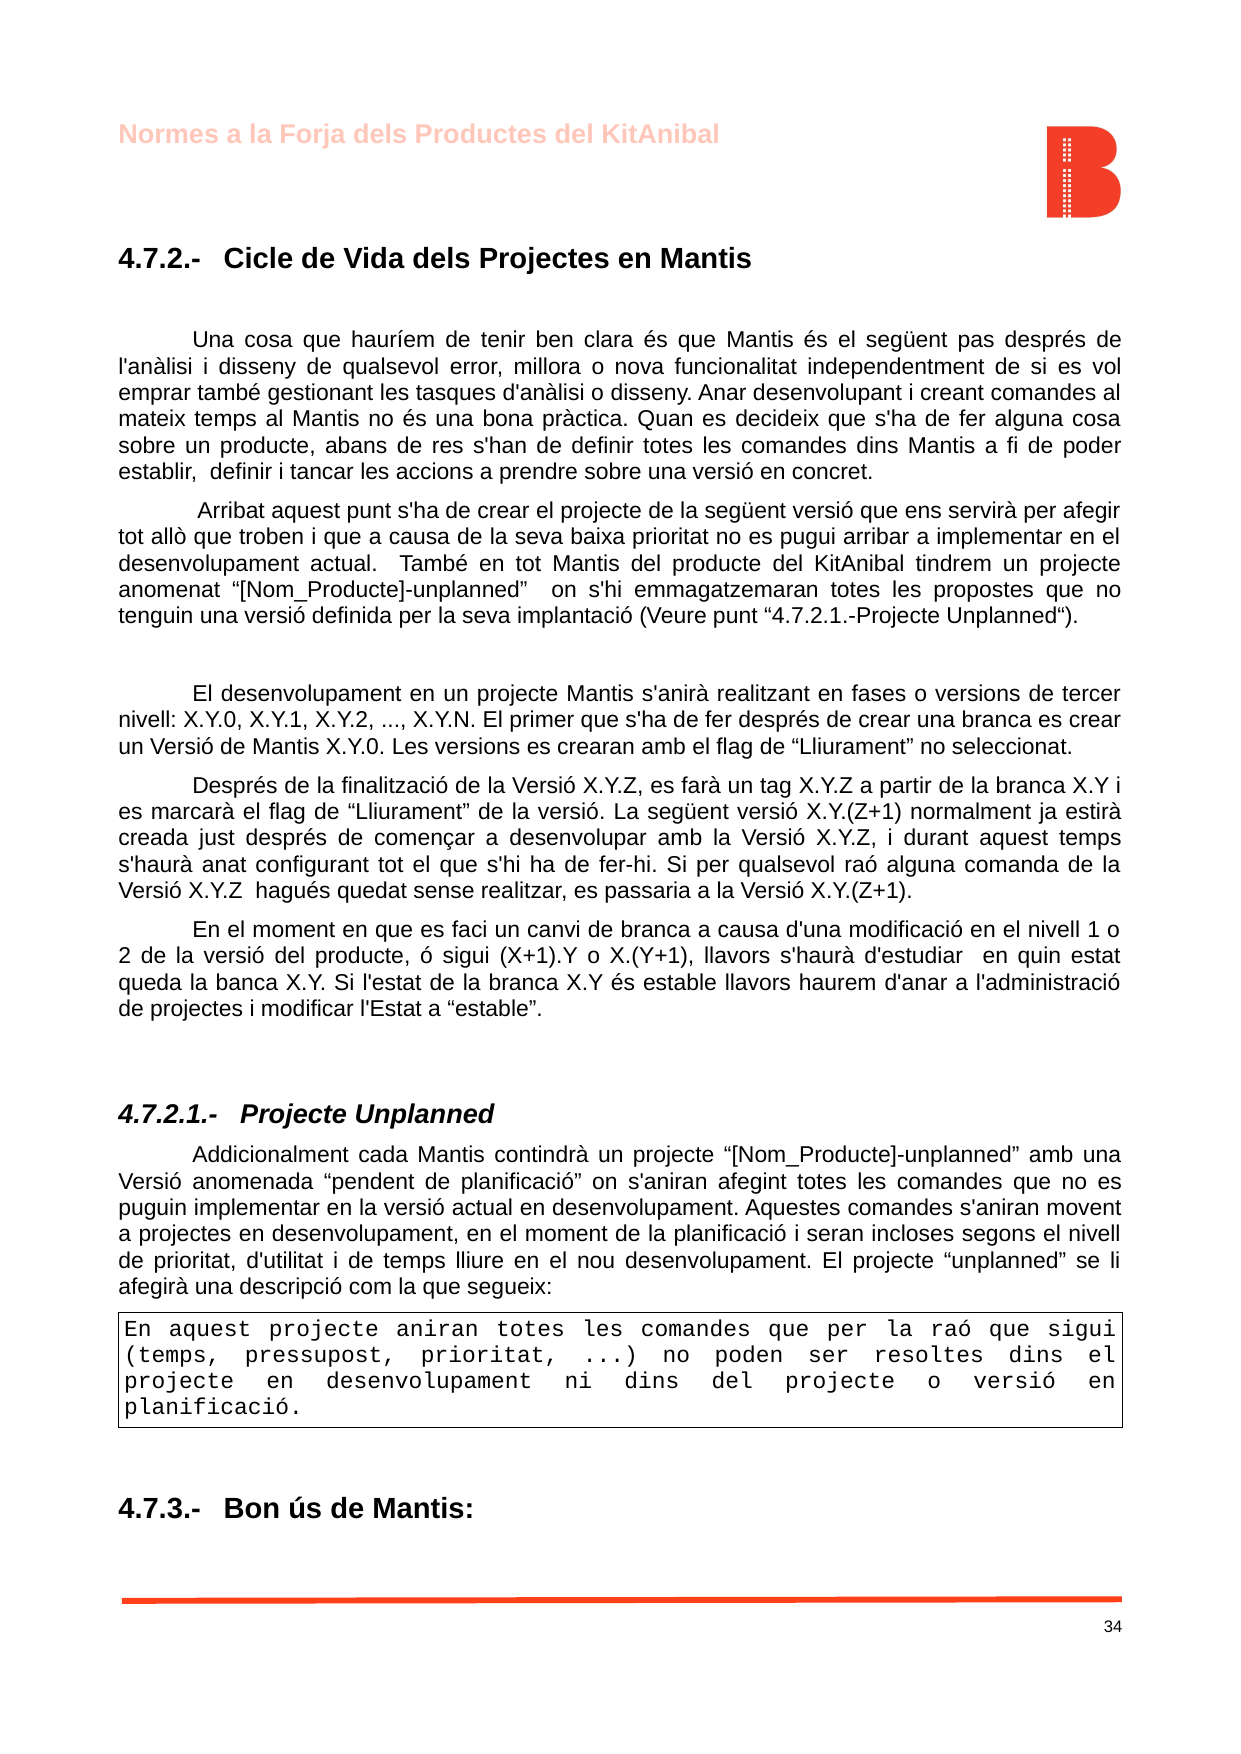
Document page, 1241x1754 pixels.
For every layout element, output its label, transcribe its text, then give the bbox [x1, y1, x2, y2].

subtitle Bon ús de Mantis: [118, 1491, 1122, 1525]
text Una cosa que hauríem de tenir ben clara és que Mantis és el següent pas després de l'anàlisi i disseny de qualsevol error, millora o nova funcionalitat independentment de si es vol emprar també gestionant les tasques d'anàlisi o disseny. Anar desenvolupant i creant comandes al mateix temps al Mantis no és una bona pràctica. Quan es decideix que s'ha de fer alguna cosa sobre un producte, abans de res s'han de definir totes les comandes dins Mantis a fi de poder establir, definir i tancar les accions a prendre sobre una versió en concret. [118, 326, 1122, 484]
text El desenvolupament en un projecte Mantis s'anirà realitzant en fases o versions de tercer nivell: X.Y.0, X.Y.1, X.Y.2, ..., X.Y.N. El primer que s'ha de fer després de crear una branca es crear un Versió de Mantis X.Y.0. Les versions es crearan amb el flag de “Lliurament” no seleccionat. [118, 680, 1122, 759]
table_header En aquest projecte aniran totes les comandes que per la raó que sigui (temps, pressupost, prioritat, ...) no poden ser resoltes dins el projecte en desenvolupament ni dins del projecte o versió en planificació. [119, 1313, 1122, 1427]
subtitle Projecte Unplanned [118, 1098, 1122, 1129]
text En el moment en que es faci un canvi de branca a causa d'una modificació en el nivell 1 o 2 de la versió del producte, ó sigui (X+1).Y o X.(Y+1), llavors s'haurà d'estudiar en quin estat queda la banca X.Y. Si l'estat de la branca X.Y és estable llavors haurem d'anar a l'administració de projectes i modificar l'Estat a “estable”. [118, 916, 1122, 1021]
text Després de la finalització de la Versió X.Y.Z, es farà un tag X.Y.Z a partir de la branca X.Y i es marcarà el flag de “Lliurament” de la versió. La següent versió X.Y.(Z+1) normalment ja estirà creada just després de començar a desenvolupar amb la Versió X.Y.Z, i durant aquest temps s'haurà anat configurant tot el que s'hi ha de fer-hi. Si per qualsevol raó alguna comanda de la Versió X.Y.Z hagués quedat sense realitzar, es passaria a la Versió X.Y.(Z+1). [118, 772, 1122, 903]
picture [1036, 124, 1130, 221]
text Addicionalment cada Mantis contindrà un projecte “[Nom_Producte]-unplanned” amb una Versió anomenada “pendent de planificació” on s'aniran afegint totes les comandes que no es puguin implementar en la versió actual en desenvolupament. Aquestes comandes s'aniran movent a projectes en desenvolupament, en el moment de la planificació i seran incloses segons el nivell de prioritat, d'utilitat i de temps lliure en el nou desenvolupament. El projecte “unplanned” se li afegirà una descripció com la que segueix: [118, 1141, 1122, 1299]
text Arribat aquest punt s'ha de crear el projecte de la següent versió que ens servirà per afegir tot allò que troben i que a causa de la seva baixa prioritat no es pugui arribar a implementar en el desenvolupament actual. També en tot Mantis del producte del KitAnibal tindrem un projecte anomenat “[Nom_Producte]-unplanned” on s'hi emmagatzemaran totes les propostes que no tenguin una versió definida per la seva implantació (Veure punt “4.7.2.1.-Projecte Unplanned“). [118, 497, 1122, 629]
subtitle Cicle de Vida dels Projectes en Mantis [118, 241, 1122, 275]
